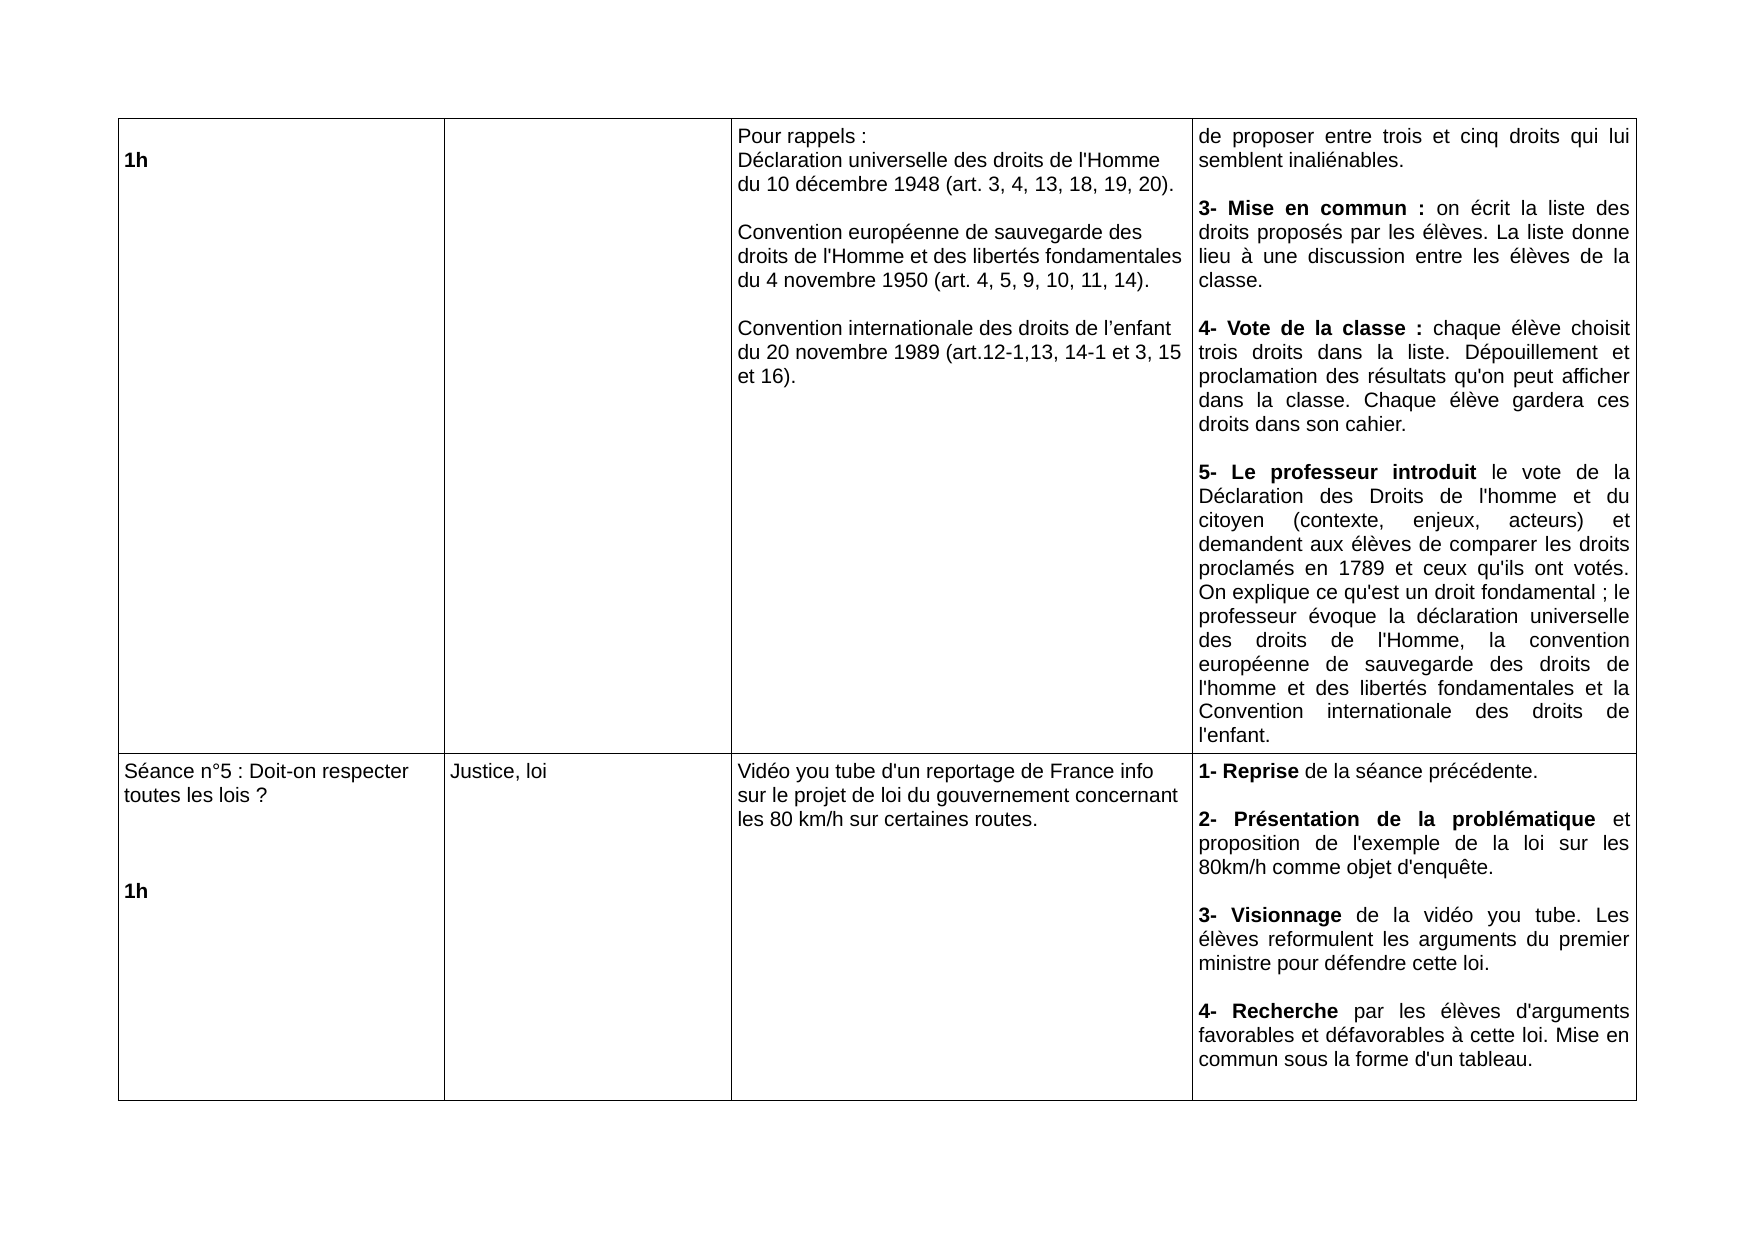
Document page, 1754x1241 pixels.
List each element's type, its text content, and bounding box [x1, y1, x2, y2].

table_cell Justice, loi [445, 754, 731, 1100]
table_cell [445, 119, 731, 753]
table_cell Séance n°5 : Doit-on respecter toutes les lois ? 1h [119, 754, 444, 1100]
table_cell Vidéo you tube d'un reportage de France info sur le projet de loi du gouvernement concernant les 80 km/h sur certaines routes. [732, 754, 1192, 1100]
table_cell Pour rappels : Déclaration universelle des droits de l'Homme du 10 décembre 1948 (art. 3, 4, 13, 18, 19, 20). Convention européenne de sauvegarde des droits de l'Homme et des libertés fondamentales du 4 novembre 1950 (art. 4, 5, 9, 10, 11, 14). Convention internationale des droits de l’enfant du 20 novembre 1989 (art.12-1,13, 14-1 et 3, 15 et 16). [732, 119, 1192, 753]
table_cell de proposer entre trois et cinq droits qui lui semblent inaliénables. 3- Mise en commun : on écrit la liste des droits proposés par les élèves. La liste donne lieu à une discussion entre les élèves de la classe. 4- Vote de la classe : chaque élève choisit trois droits dans la liste. Dépouillement et proclamation des résultats qu'on peut afficher dans la classe. Chaque élève gardera ces droits dans son cahier. 5- Le professeur introduit le vote de la Déclaration des Droits de l'homme et du citoyen (contexte, enjeux, acteurs) et demandent aux élèves de comparer les droits proclamés en 1789 et ceux qu'ils ont votés. On explique ce qu'est un droit fondamental ; le professeur évoque la déclaration universelle des droits de l'Homme, la convention européenne de sauvegarde des droits de l'homme et des libertés fondamentales et la Convention internationale des droits de l'enfant. [1193, 119, 1636, 753]
table_cell 1h [119, 119, 444, 753]
table_cell 1- Reprise de la séance précédente. 2- Présentation de la problématique et proposition de l'exemple de la loi sur les 80km/h comme objet d'enquête. 3- Visionnage de la vidéo you tube. Les élèves reformulent les arguments du premier ministre pour défendre cette loi. 4- Recherche par les élèves d'arguments favorables et défavorables à cette loi. Mise en commun sous la forme d'un tableau. [1193, 754, 1636, 1100]
